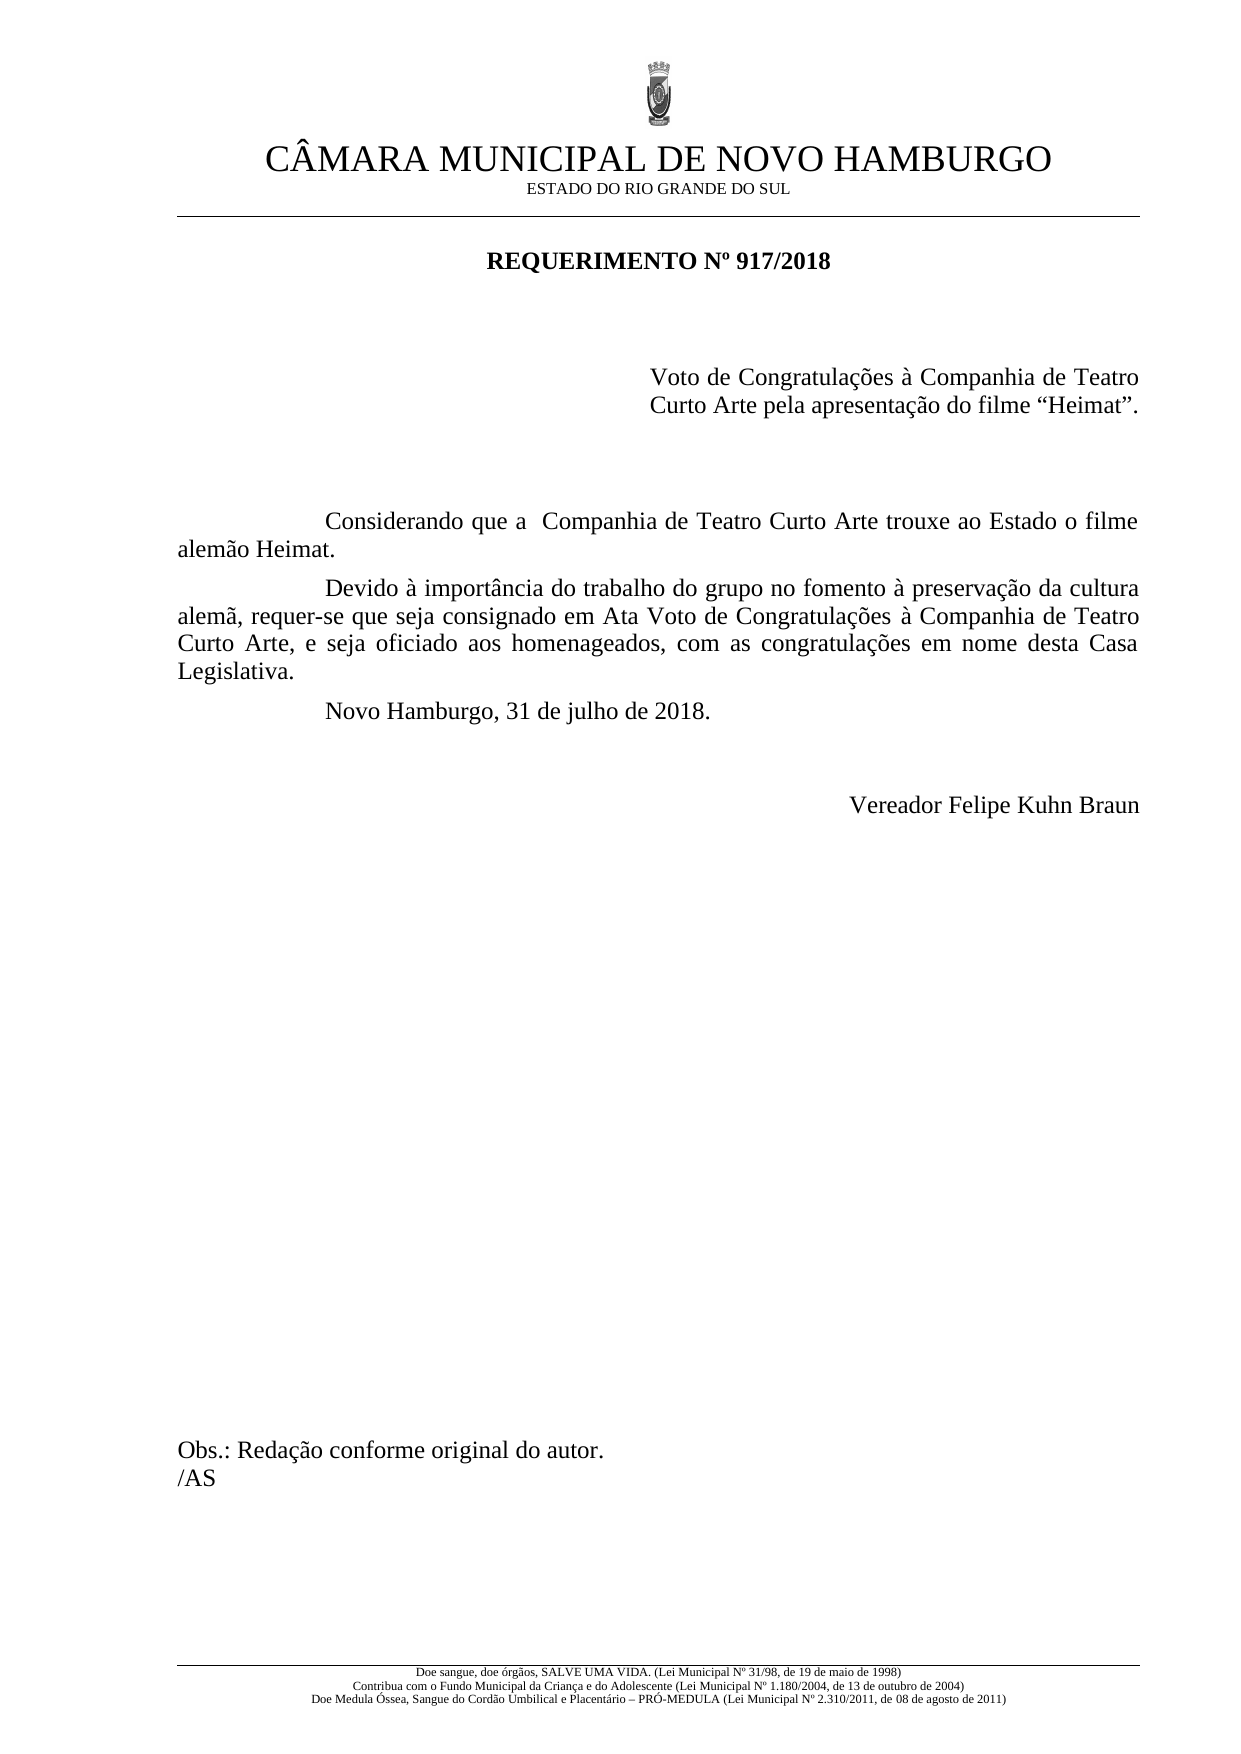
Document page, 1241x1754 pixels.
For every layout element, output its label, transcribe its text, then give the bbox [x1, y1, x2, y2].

text Vereador Felipe Kuhn Braun [177, 792, 1140, 847]
text Novo Hamburgo, 31 de julho de 2018. [177, 697, 1140, 724]
text REQUERIMENTO Nº 917/2018 [177, 247, 1140, 274]
text Voto de Congratulações à Companhia de Teatro Curto Arte pela apresentação do filme “Heimat”. [649, 363, 1140, 418]
text Obs.: Redação conforme original do autor. [177, 1436, 1140, 1464]
text Devido à importância do trabalho do grupo no fomento à preservação da cultura alemã, requer-se que seja consignado em Ata Voto de Congratulações à Companhia de Teatro Curto Arte, e seja oficiado aos homenageados, com as congratulações em nome desta Casa Legislativa. [177, 574, 1140, 685]
text /AS [177, 1464, 1140, 1491]
text Considerando que a Companhia de Teatro Curto Arte trouxe ao Estado o filme alemão Heimat. [177, 507, 1140, 562]
